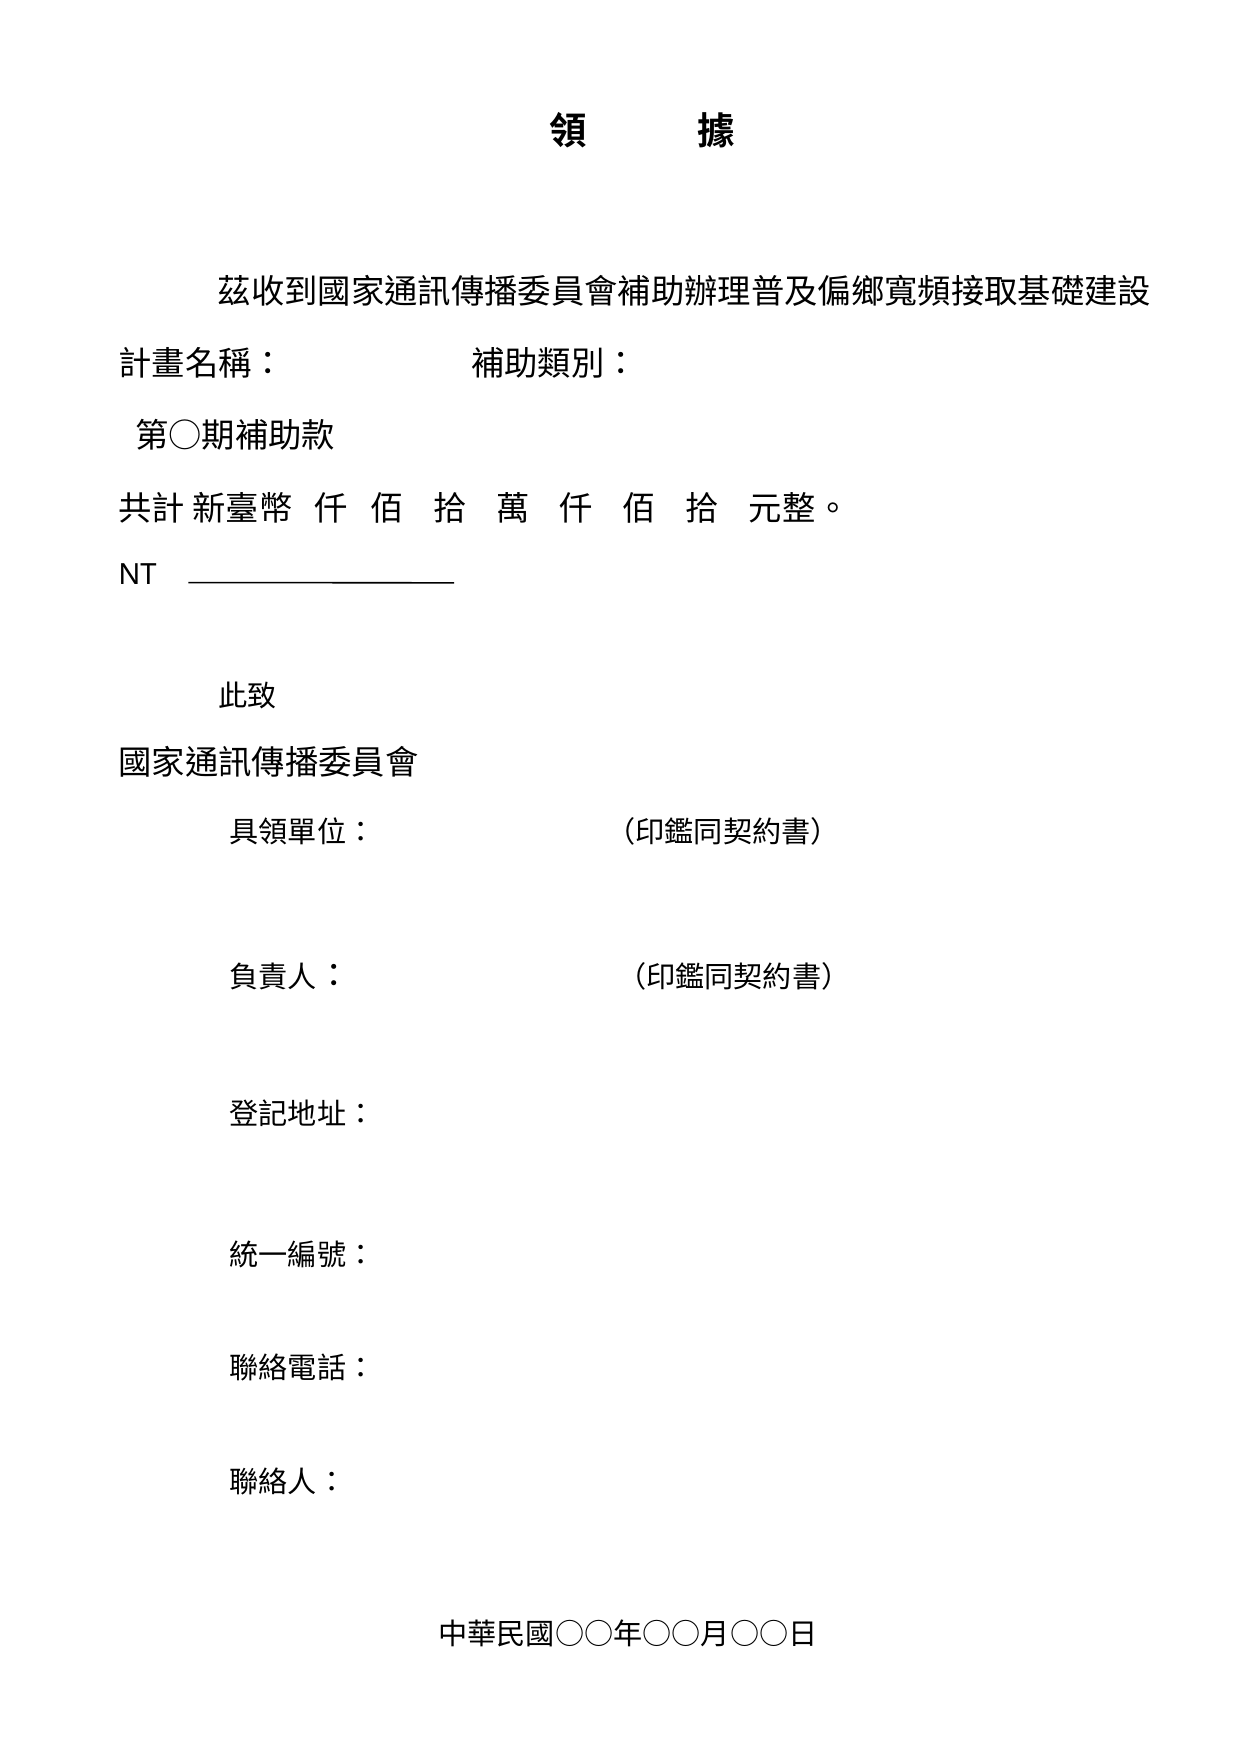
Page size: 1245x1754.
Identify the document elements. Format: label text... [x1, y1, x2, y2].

table_cell 中華民國○○年○○月○○日 [118, 1611, 1137, 1653]
text 此致 [218, 672, 1167, 715]
text 共計 新臺幣 仟 佰 拾 萬 仟 佰 拾 元整。 [118, 481, 1167, 529]
table_cell 負責人： （印鑑同契約書） [118, 949, 1137, 1090]
text 茲收到國家通訊傳播委員會補助辦理普及偏鄉寬頻接取基礎建設 [118, 264, 1167, 313]
text 國家通訊傳播委員會 [118, 736, 1167, 784]
text 第○期補助款 [118, 409, 1167, 457]
text 計畫名稱： 補助類別： [118, 337, 1167, 385]
table_cell 登記地址： [118, 1090, 1137, 1231]
text 領 據 [118, 101, 1167, 155]
table_header 具領單位： （印鑑同契約書） [118, 808, 1137, 949]
table_cell 統一編號： 聯絡電話： 聯絡人： [118, 1231, 1137, 1611]
text NT [118, 553, 1167, 593]
